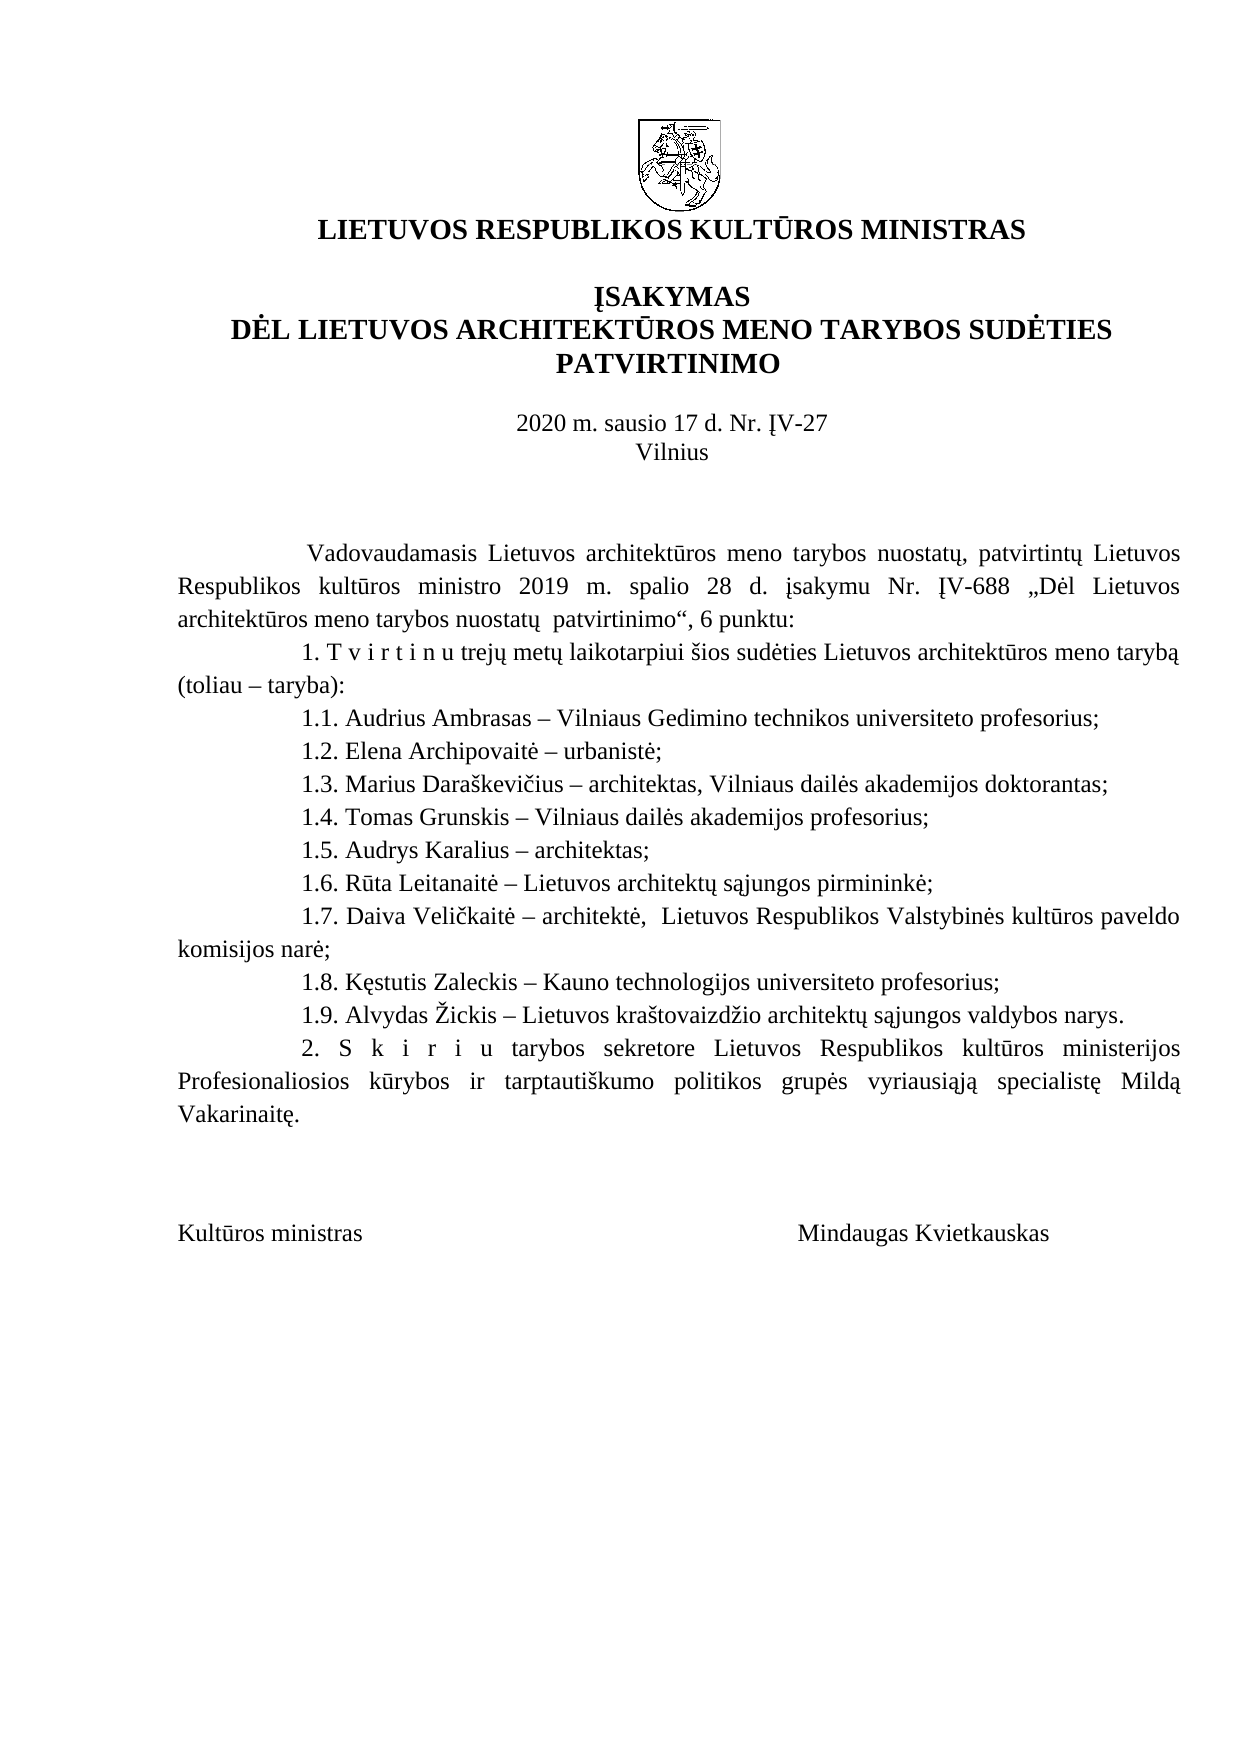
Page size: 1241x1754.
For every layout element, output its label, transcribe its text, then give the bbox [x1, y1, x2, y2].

text Vilnius [177, 437, 1167, 466]
text 1.5. Audrys Karalius – architektas; [177, 835, 1181, 864]
text 1.9. Alvydas Žickis – Lietuvos kraštovaizdžio architektų sąjungos valdybos narys. [177, 1000, 1181, 1029]
text 1.3. Marius Daraškevičius – architektas, Vilniaus dailės akademijos doktorantas; [177, 769, 1181, 798]
text DĖL LIETUVOS ARCHITEKTŪROS MENO TARYBOS SUDĖTIES PATVIRTINIMO [177, 312, 1167, 379]
text Kultūros ministras Mindaugas Kvietkauskas [177, 1218, 1146, 1247]
text 2. S k i r i u tarybos sekretore Lietuvos Respublikos kultūros ministerijos Profesionaliosios kūrybos ir tarptautiškumo politikos grupės vyriausiąją specialistę Mildą Vakarinaitę. [177, 1033, 1181, 1128]
text Vadovaudamasis Lietuvos architektūros meno tarybos nuostatų, patvirtintų Lietuvos Respublikos kultūros ministro 2019 m. spalio 28 d. įsakymu Nr. ĮV-688 „Dėl Lietuvos architektūros meno tarybos nuostatų patvirtinimo“, 6 punktu: [177, 538, 1181, 632]
text 1.4. Tomas Grunskis – Vilniaus dailės akademijos profesorius; [177, 802, 1181, 831]
text 2020 m. sausio 17 d. Nr. ĮV-27 [177, 408, 1167, 437]
text LIETUVOS RESPUBLIKOS KULTŪROS MINISTRAS [177, 212, 1167, 245]
text 1.7. Daiva Veličkaitė – architektė, Lietuvos Respublikos Valstybinės kultūros paveldo komisijos narė; [177, 901, 1181, 963]
text 1.6. Rūta Leitanaitė – Lietuvos architektų sąjungos pirmininkė; [177, 868, 1181, 897]
text 1. T v i r t i n u trejų metų laikotarpiui šios sudėties Lietuvos architektūros meno tarybą (toliau – taryba): [177, 637, 1181, 698]
text 1.8. Kęstutis Zaleckis – Kauno technologijos universiteto profesorius; [177, 967, 1181, 996]
text ĮSAKYMAS [177, 279, 1167, 312]
text 1.1. Audrius Ambrasas – Vilniaus Gedimino technikos universiteto profesorius; [177, 703, 1181, 732]
text 1.2. Elena Archipovaitė – urbanistė; [177, 736, 1181, 764]
